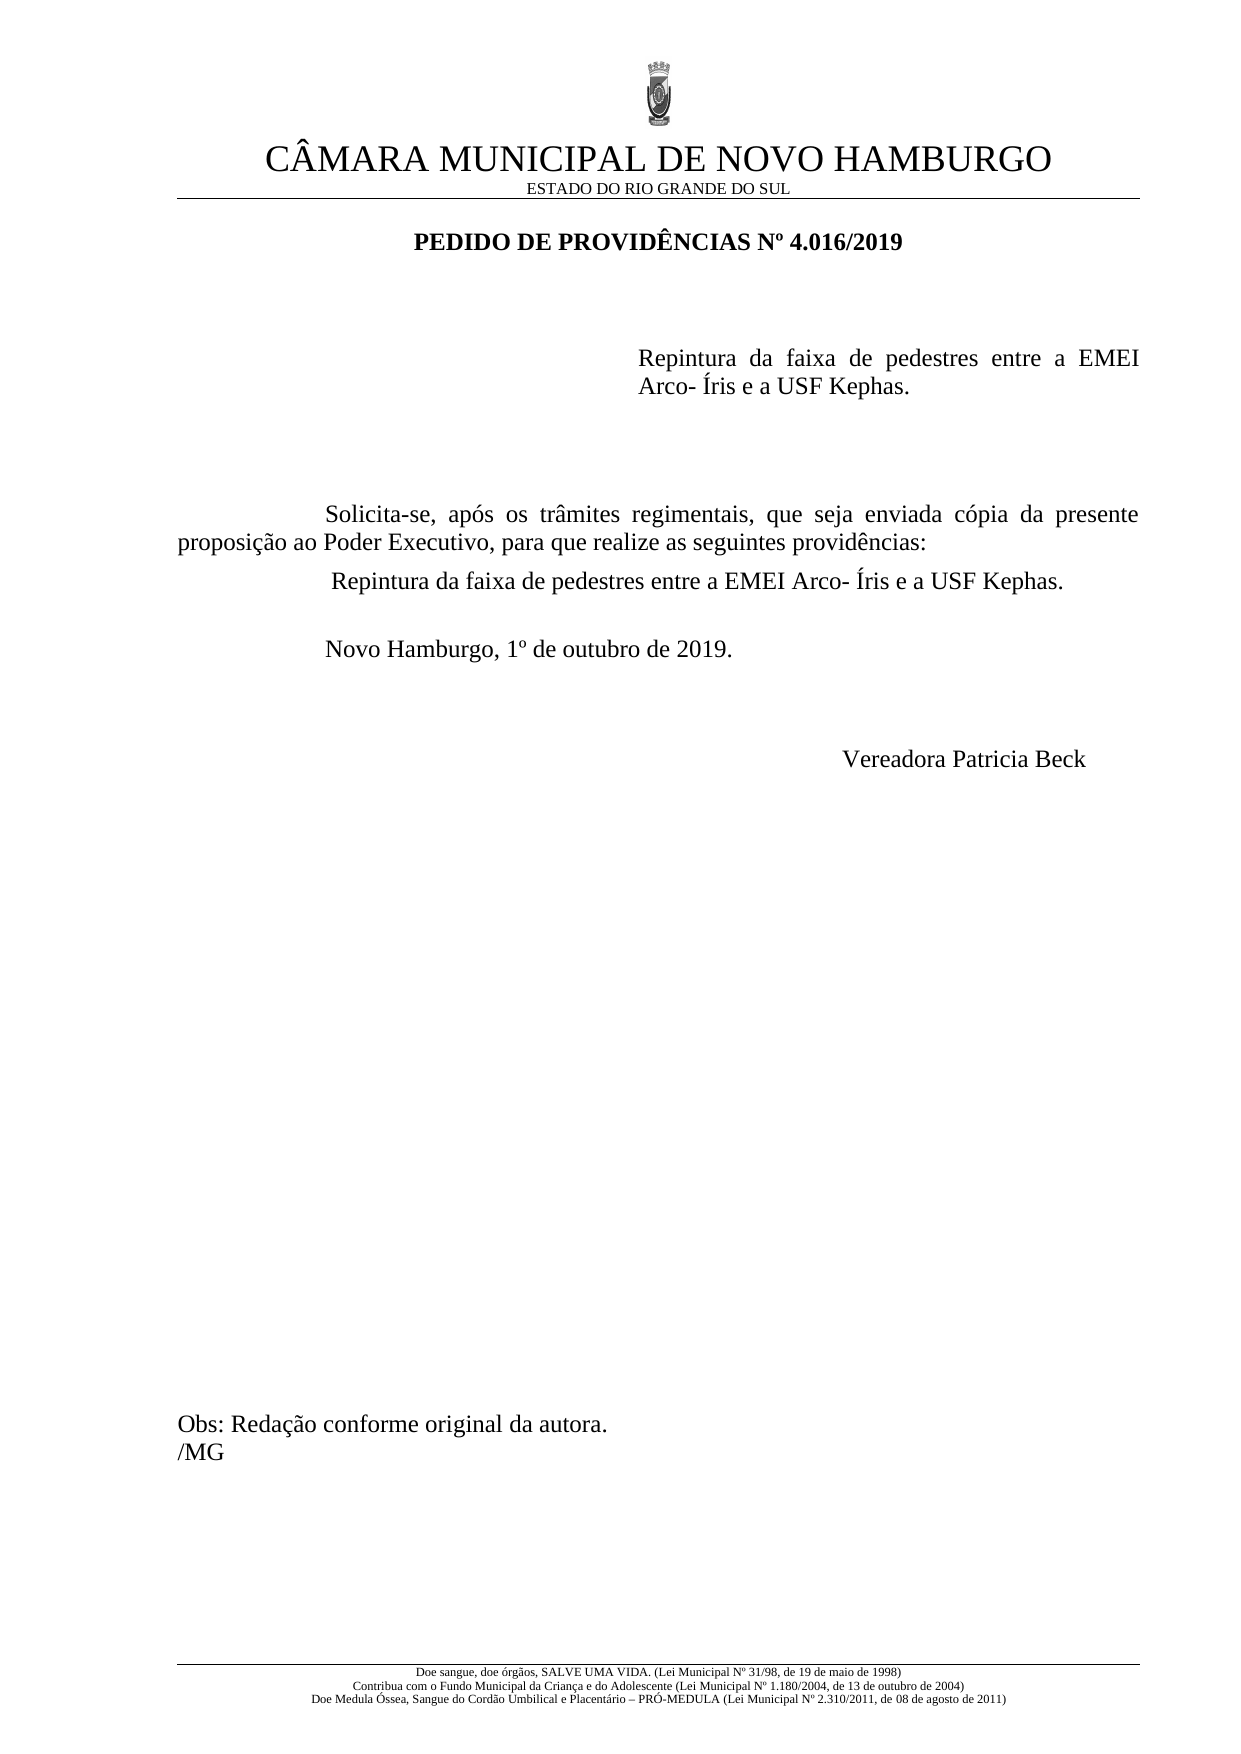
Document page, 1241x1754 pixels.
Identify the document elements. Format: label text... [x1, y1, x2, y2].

text /MG [177, 1438, 1140, 1466]
text Vereadora Patricia Beck [177, 746, 1140, 773]
text Repintura da faixa de pedestres entre a EMEI Arco- Íris e a USF Kephas. [183, 567, 1140, 595]
text Solicita-se, após os trâmites regimentais, que seja enviada cópia da presente proposição ao Poder Executivo, para que realize as seguintes providências: [177, 500, 1140, 556]
text PEDIDO DE PROVIDÊNCIAS Nº 4.016/2019 [177, 228, 1140, 256]
text Repintura da faixa de pedestres entre a EMEI Arco- Íris e a USF Kephas. [638, 344, 1140, 400]
text Obs: Redação conforme original da autora. [177, 1411, 1140, 1438]
text Novo Hamburgo, 1º de outubro de 2019. [177, 635, 1140, 662]
